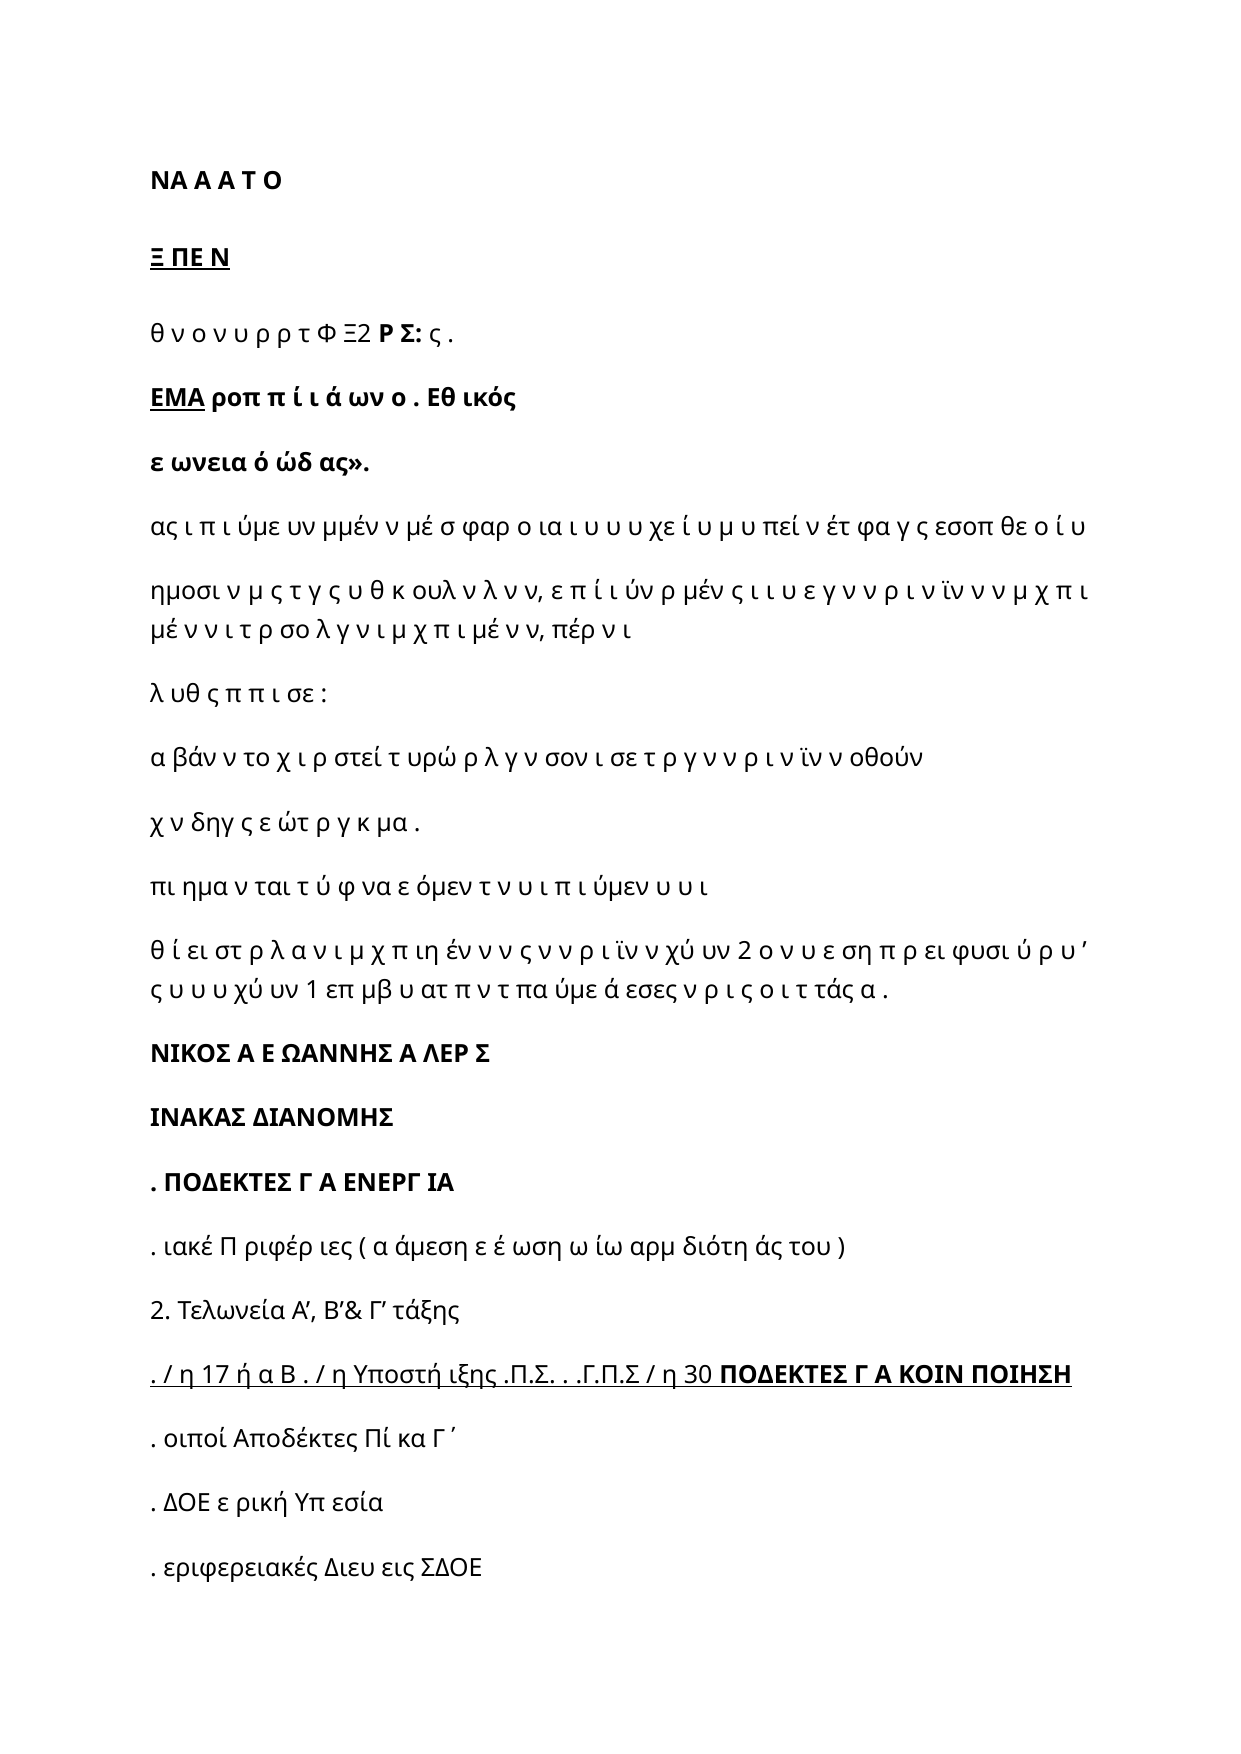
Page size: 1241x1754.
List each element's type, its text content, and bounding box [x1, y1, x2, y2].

text . ΔΟΕ ε ρική Υπ εσία [150, 1485, 1090, 1519]
text α βάν ν το χ ι ρ στεί τ υρώ ρ λ γ ν σον ι σε τ ρ γ ν ν ρ ι ν ϊν ν οθούν [150, 740, 1090, 774]
text . / η 17 ή α Β . / η Υποστή ιξης .Π.Σ. . .Γ.Π.Σ / η 30 ΠΟΔΕΚΤΕΣ Γ Α ΚΟΙΝ ΠΟΙΗΣΗ [150, 1357, 1090, 1391]
text . οιποί Αποδέκτες Πί κα Γ΄ [150, 1421, 1090, 1455]
text θ ν ο ν υ ρ ρ τ Φ Ξ2 Ρ Σ: ς . [150, 316, 1090, 350]
text θ ί ει στ ρ λ α ν ι μ χ π ιη έν ν ν ς ν ν ρ ι ϊν ν χύ υν 2 ο ν υ ε ση π ρ ει φυσι ύ ρ υ ’ ς υ υ υ χύ υν 1 επ μβ υ ατ π ν τ πα ύμε ά εσες ν ρ ι ς ο ι τ τάς α . [150, 932, 1090, 1006]
text ας ι π ι ύμε υν μμέν ν μέ σ φαρ ο ια ι υ υ υ χε ί υ μ υ πεί ν έτ φα γ ς εσοπ θε ο ί υ [150, 508, 1090, 542]
text χ ν δηγ ς ε ώτ ρ γ κ μα . [150, 804, 1090, 838]
text . ιακέ Π ριφέρ ιες ( α άμεση ε έ ωση ω ίω αρμ διότη άς του ) [150, 1228, 1090, 1262]
text λ υθ ς π π ι σε : [150, 676, 1090, 710]
text 2. Τελωνεία Α’, Β’& Γ’ τάξης [150, 1292, 1090, 1327]
text ε ωνεια ό ώδ ας». [150, 444, 1090, 478]
text . ΠΟΔΕΚΤΕΣ Γ Α ΕΝΕΡΓ ΙΑ [150, 1164, 1090, 1198]
text ΝΙΚΟΣ Α Ε ΩΑΝΝΗΣ Α ΛΕΡ Σ [150, 1036, 1090, 1070]
text ΕΜΑ ροπ π ί ι ά ων ο . Εθ ικός [150, 380, 1090, 414]
text ημοσι ν μ ς τ γ ς υ θ κ ουλ ν λ ν ν, ε π ί ι ύν ρ μέν ς ι ι υ ε γ ν ν ρ ι ν ϊν ν ν μ χ π ι μέ ν ν ι τ ρ σο λ γ ν ι μ χ π ι μέ ν ν, πέρ ν ι [150, 572, 1090, 646]
text ΙΝΑΚΑΣ ΔΙΑΝΟΜΗΣ [150, 1100, 1090, 1134]
title ΝΑ Α Α Τ Ο [150, 162, 1090, 197]
text . εριφερειακές Διευ εις ΣΔΟΕ [150, 1549, 1090, 1583]
text πι ημα ν ται τ ύ φ να ε όμεν τ ν υ ι π ι ύμεν υ υ ι [150, 868, 1090, 902]
title Ξ ΠΕ Ν [150, 239, 1090, 273]
